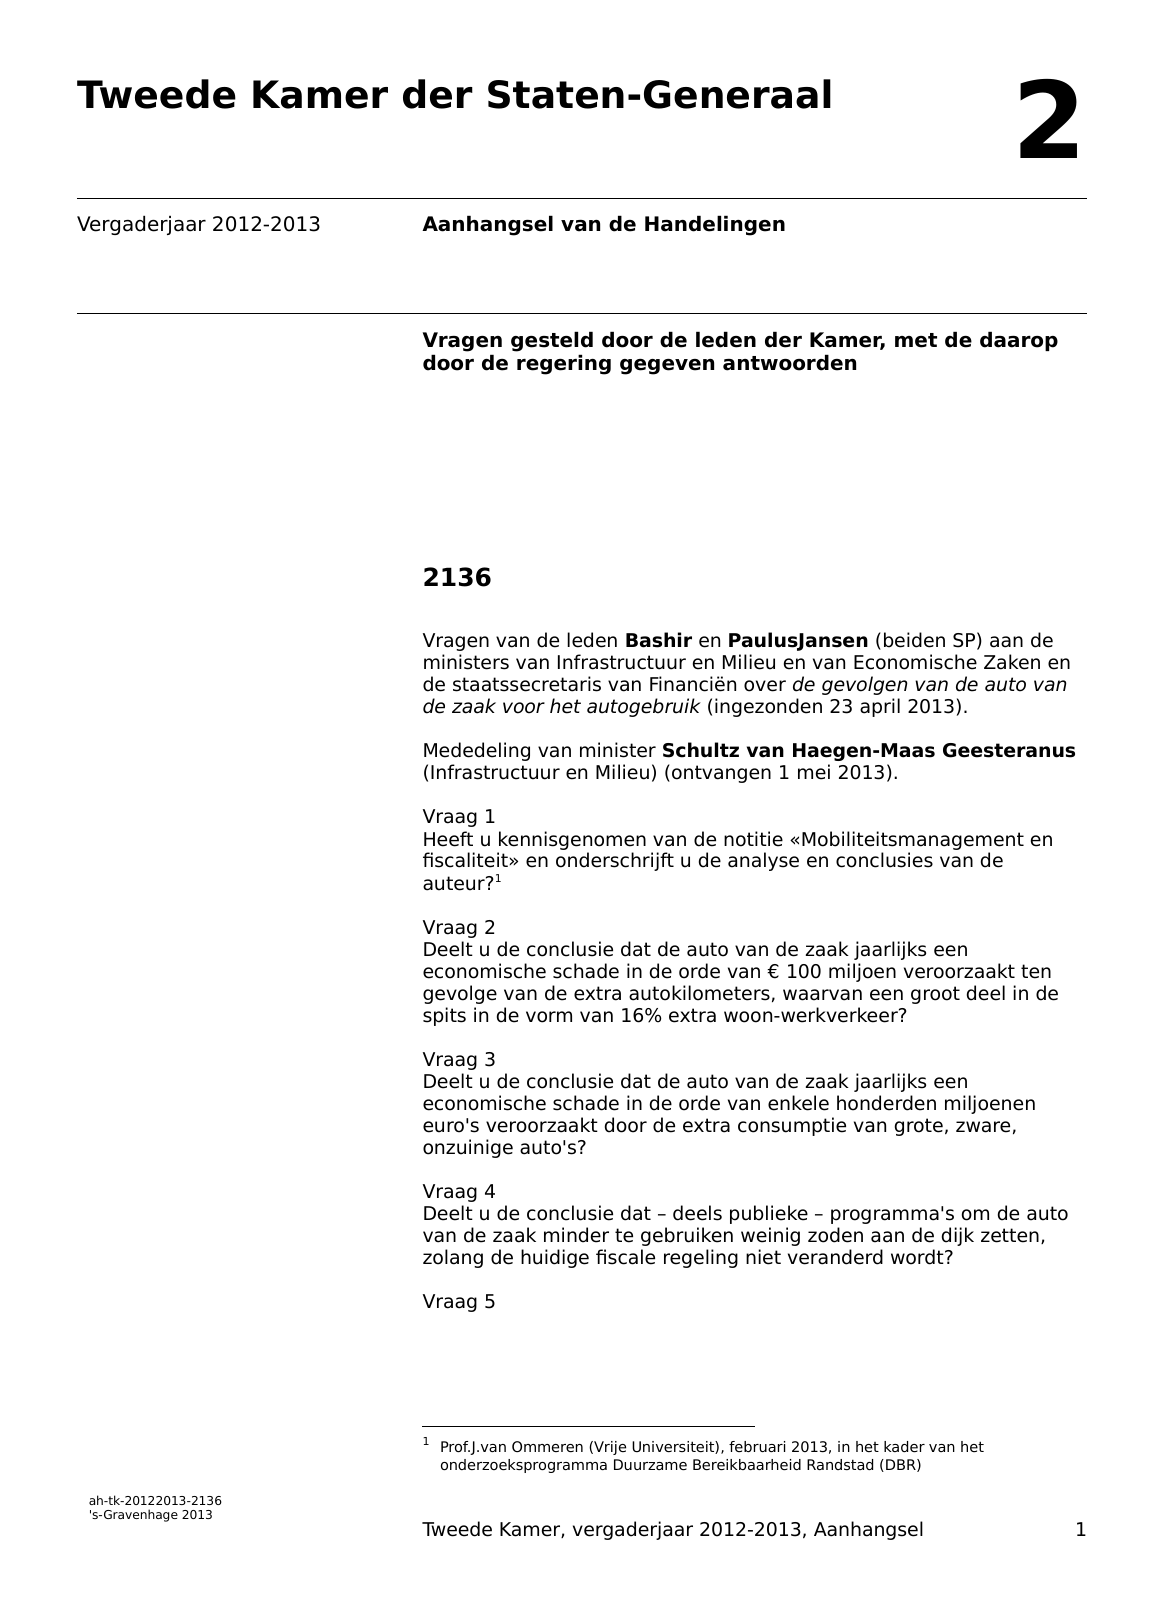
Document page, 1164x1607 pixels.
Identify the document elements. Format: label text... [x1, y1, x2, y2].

table_cell [77, 314, 422, 375]
text Vraag 4 [422, 1181, 1087, 1203]
text 's-Gravenhage 2013 [88, 1508, 323, 1522]
text Vraag 5 [422, 1291, 1087, 1313]
table_cell Aanhangsel van de Handelingen [422, 199, 1087, 313]
table_header 2 [886, 59, 1087, 198]
text 2136 [422, 563, 1087, 592]
table_cell Vragen gesteld door de leden der Kamer, met de daarop door de regering gegeven antwoorden [422, 314, 1087, 375]
text Vraag 2 [422, 917, 1087, 938]
text Prof.J.van Ommeren (Vrije Universiteit), februari 2013, in het kader van het onderzoeksprogramma Duurzame Bereikbaarheid Randstad (DBR) [422, 1435, 1087, 1474]
text Vraag 3 [422, 1049, 1087, 1071]
text Vraag 1 [422, 806, 1087, 828]
text Vragen van de leden Bashir en PaulusJansen (beiden SP) aan de ministers van Infrastructuur en Milieu en van Economische Zaken en de staatssecretaris van Financiën over de gevolgen van de auto van de zaak voor het autogebruik (ingezonden 23 april 2013). [422, 630, 1087, 718]
table_header Tweede Kamer der Staten-Generaal [77, 59, 886, 198]
text Deelt u de conclusie dat de auto van de zaak jaarlijks een economische schade in de orde van € 100 miljoen veroorzaakt ten gevolge van de extra autokilometers, waarvan een groot deel in de spits in de vorm van 16% extra woon-werkverkeer? [422, 938, 1087, 1026]
text Deelt u de conclusie dat de auto van de zaak jaarlijks een economische schade in de orde van enkele honderden miljoenen euro's veroorzaakt door de extra consumptie van grote, zware, onzuinige auto's? [422, 1071, 1087, 1158]
text ah-tk-20122013-2136 [88, 1494, 323, 1508]
text Heeft u kennisgenomen van de notitie «Mobiliteitsmanagement en fiscaliteit» en onderschrijft u de analyse en conclusies van de auteur? [422, 828, 1087, 894]
text Deelt u de conclusie dat – deels publieke – programma's om de auto van de zaak minder te gebruiken weinig zoden aan de dijk zetten, zolang de huidige fiscale regeling niet veranderd wordt? [422, 1203, 1087, 1269]
text Mededeling van minister Schultz van Haegen-Maas Geesteranus (Infrastructuur en Milieu) (ontvangen 1 mei 2013). [422, 740, 1087, 784]
table_cell Vergaderjaar 2012-2013 [77, 199, 422, 313]
